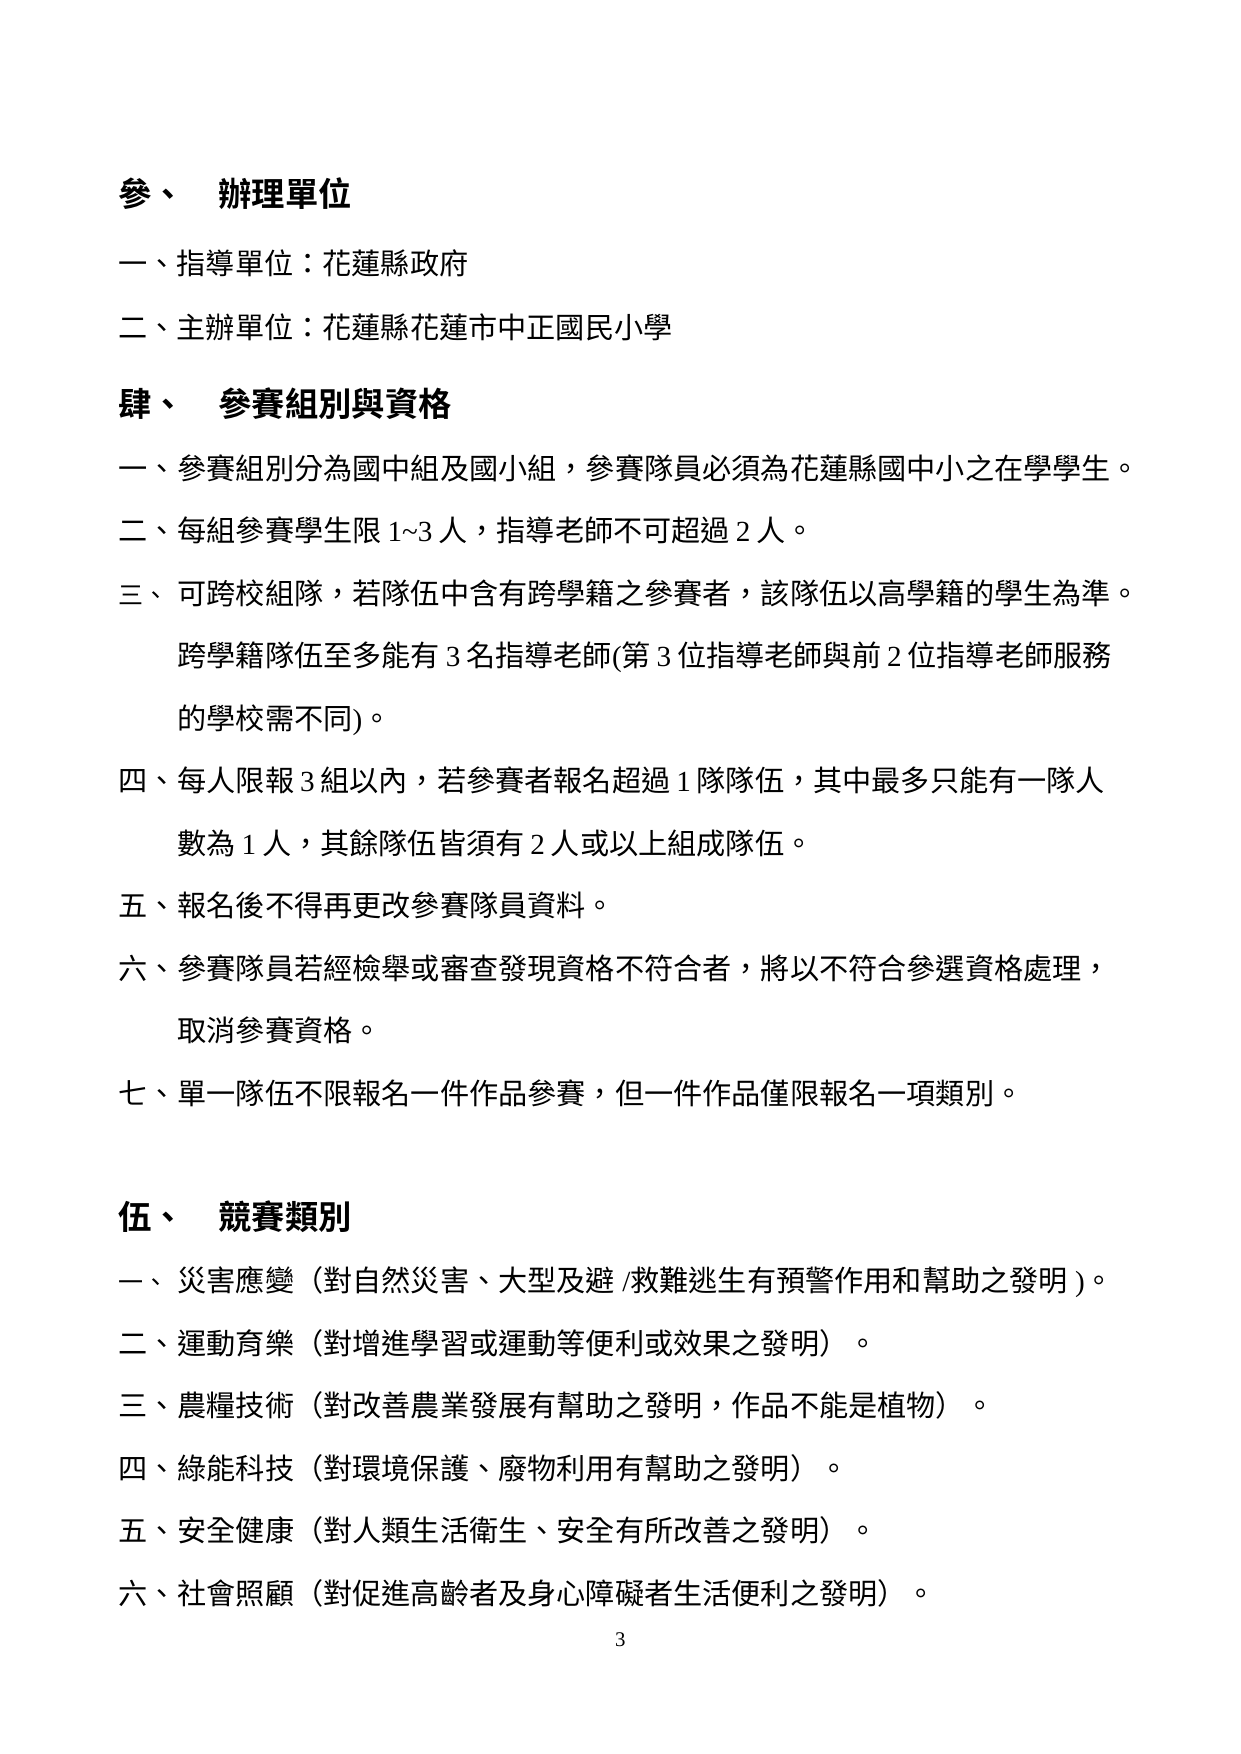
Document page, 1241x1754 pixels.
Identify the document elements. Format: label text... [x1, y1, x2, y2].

subtitle 辦理單位 [118, 156, 1122, 219]
list 單一隊伍不限報名一件作品參賽，但一件作品僅限報名一項類別。 [118, 1054, 1122, 1117]
list 社會照顧（對促進高齡者及身心障礙者生活便利之發明）。 [118, 1554, 1122, 1617]
list 災害應變（對自然災害、大型及避 /救難逃生有預警作用和幫助之發明 )。 [118, 1242, 1122, 1304]
list 參賽隊員若經檢舉或審查發現資格不符合者，將以不符合參選資格處理，取消參賽資格。 [118, 929, 1122, 1054]
list 運動育樂（對增進學習或運動等便利或效果之發明）。 [118, 1304, 1122, 1367]
list 安全健康（對人類生活衛生、安全有所改善之發明）。 [118, 1492, 1122, 1554]
text 二、主辦單位：花蓮縣花蓮市中正國民小學 [118, 302, 1122, 348]
list 綠能科技（對環境保護、廢物利用有幫助之發明）。 [118, 1429, 1122, 1492]
text 一、指導單位：花蓮縣政府 [118, 237, 1122, 283]
subtitle 競賽類別 [118, 1179, 1122, 1242]
list 每人限報3組以內，若參賽者報名超過1隊隊伍，其中最多只能有一隊人數為1人，其餘隊伍皆須有2人或以上組成隊伍。 [118, 742, 1122, 867]
list 報名後不得再更改參賽隊員資料。 [118, 867, 1122, 929]
list 農糧技術（對改善農業發展有幫助之發明，作品不能是植物）。 [118, 1367, 1122, 1429]
list 參賽組別分為國中組及國小組，參賽隊員必須為花蓮縣國中小之在學學生。 [118, 429, 1122, 492]
list 每組參賽學生限1~3人，指導老師不可超過2人。 [118, 492, 1122, 554]
list 可跨校組隊，若隊伍中含有跨學籍之參賽者，該隊伍以高學籍的學生為準。跨學籍隊伍至多能有3名指導老師(第3位指導老師與前2位指導老師服務的學校需不同)。 [118, 554, 1122, 742]
subtitle 參賽組別與資格 [118, 367, 1122, 429]
